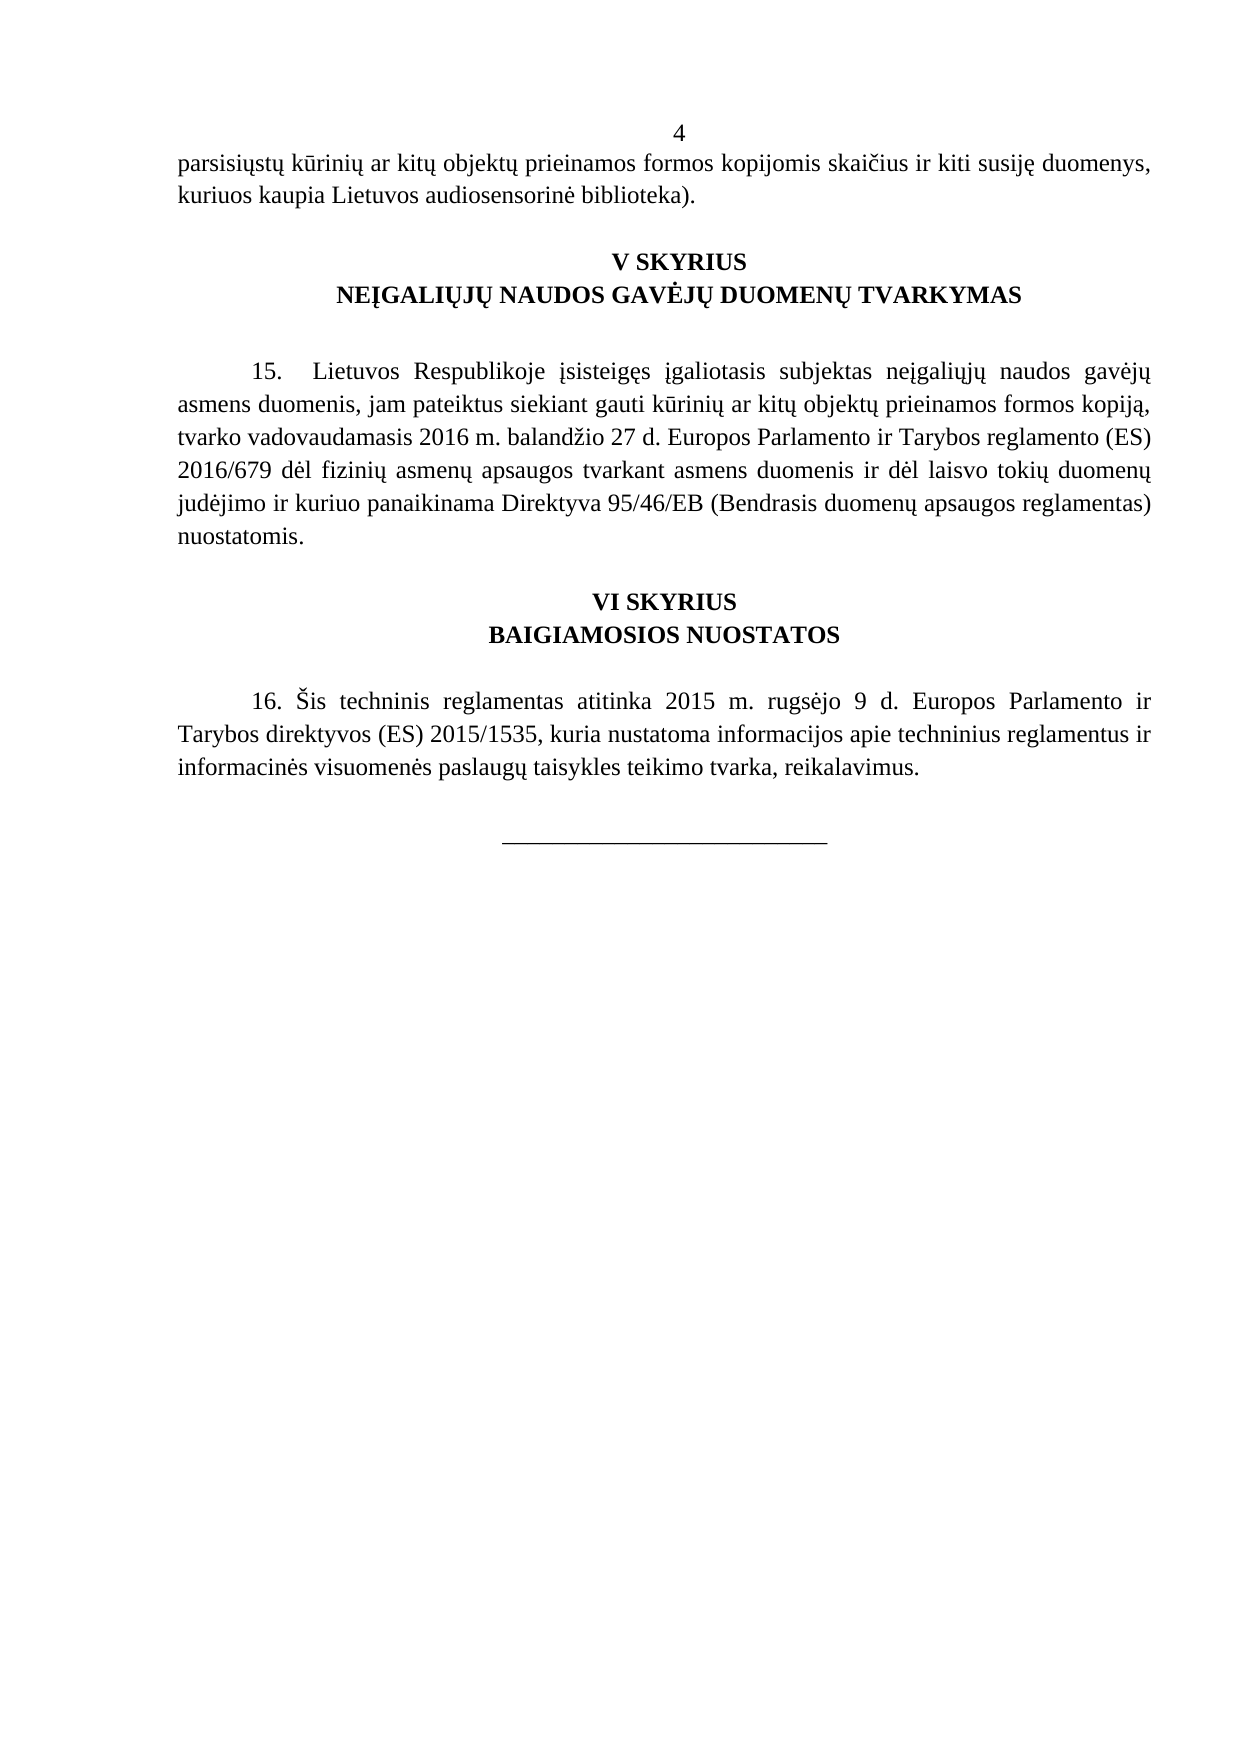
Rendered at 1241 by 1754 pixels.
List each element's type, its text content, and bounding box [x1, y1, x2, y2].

text 15. Lietuvos Respublikoje įsisteigęs įgaliotasis subjektas neįgaliųjų naudos gavėjų asmens duomenis, jam pateiktus siekiant gauti kūrinių ar kitų objektų prieinamos formos kopiją, tvarko vadovaudamasis 2016 m. balandžio 27 d. Europos Parlamento ir Tarybos reglamento (ES) 2016/679 dėl fizinių asmenų apsaugos tvarkant asmens duomenis ir dėl laisvo tokių duomenų judėjimo ir kuriuo panaikinama Direktyva 95/46/EB (Bendrasis duomenų apsaugos reglamentas) nuostatomis. [177, 356, 1152, 550]
text NEĮGALIŲJŲ NAUDOS GAVĖJŲ DUOMENŲ TVARKYMAS [177, 280, 1181, 308]
text 16. Šis techninis reglamentas atitinka 2015 m. rugsėjo 9 d. Europos Parlamento ir Tarybos direktyvos (ES) 2015/1535, kuria nustatoma informacijos apie techninius reglamentus ir informacinės visuomenės paslaugų taisykles teikimo tvarka, reikalavimus. [177, 686, 1152, 781]
text VI SKYRIUS [177, 587, 1152, 616]
text BAIGIAMOSIOS NUOSTATOS [177, 620, 1152, 649]
text V SKYRIUS [177, 247, 1181, 275]
text __________________________ [177, 818, 1152, 847]
text parsisiųstų kūrinių ar kitų objektų prieinamos formos kopijomis skaičius ir kiti susiję duomenys, kuriuos kaupia Lietuvos audiosensorinė biblioteka). [177, 148, 1152, 209]
